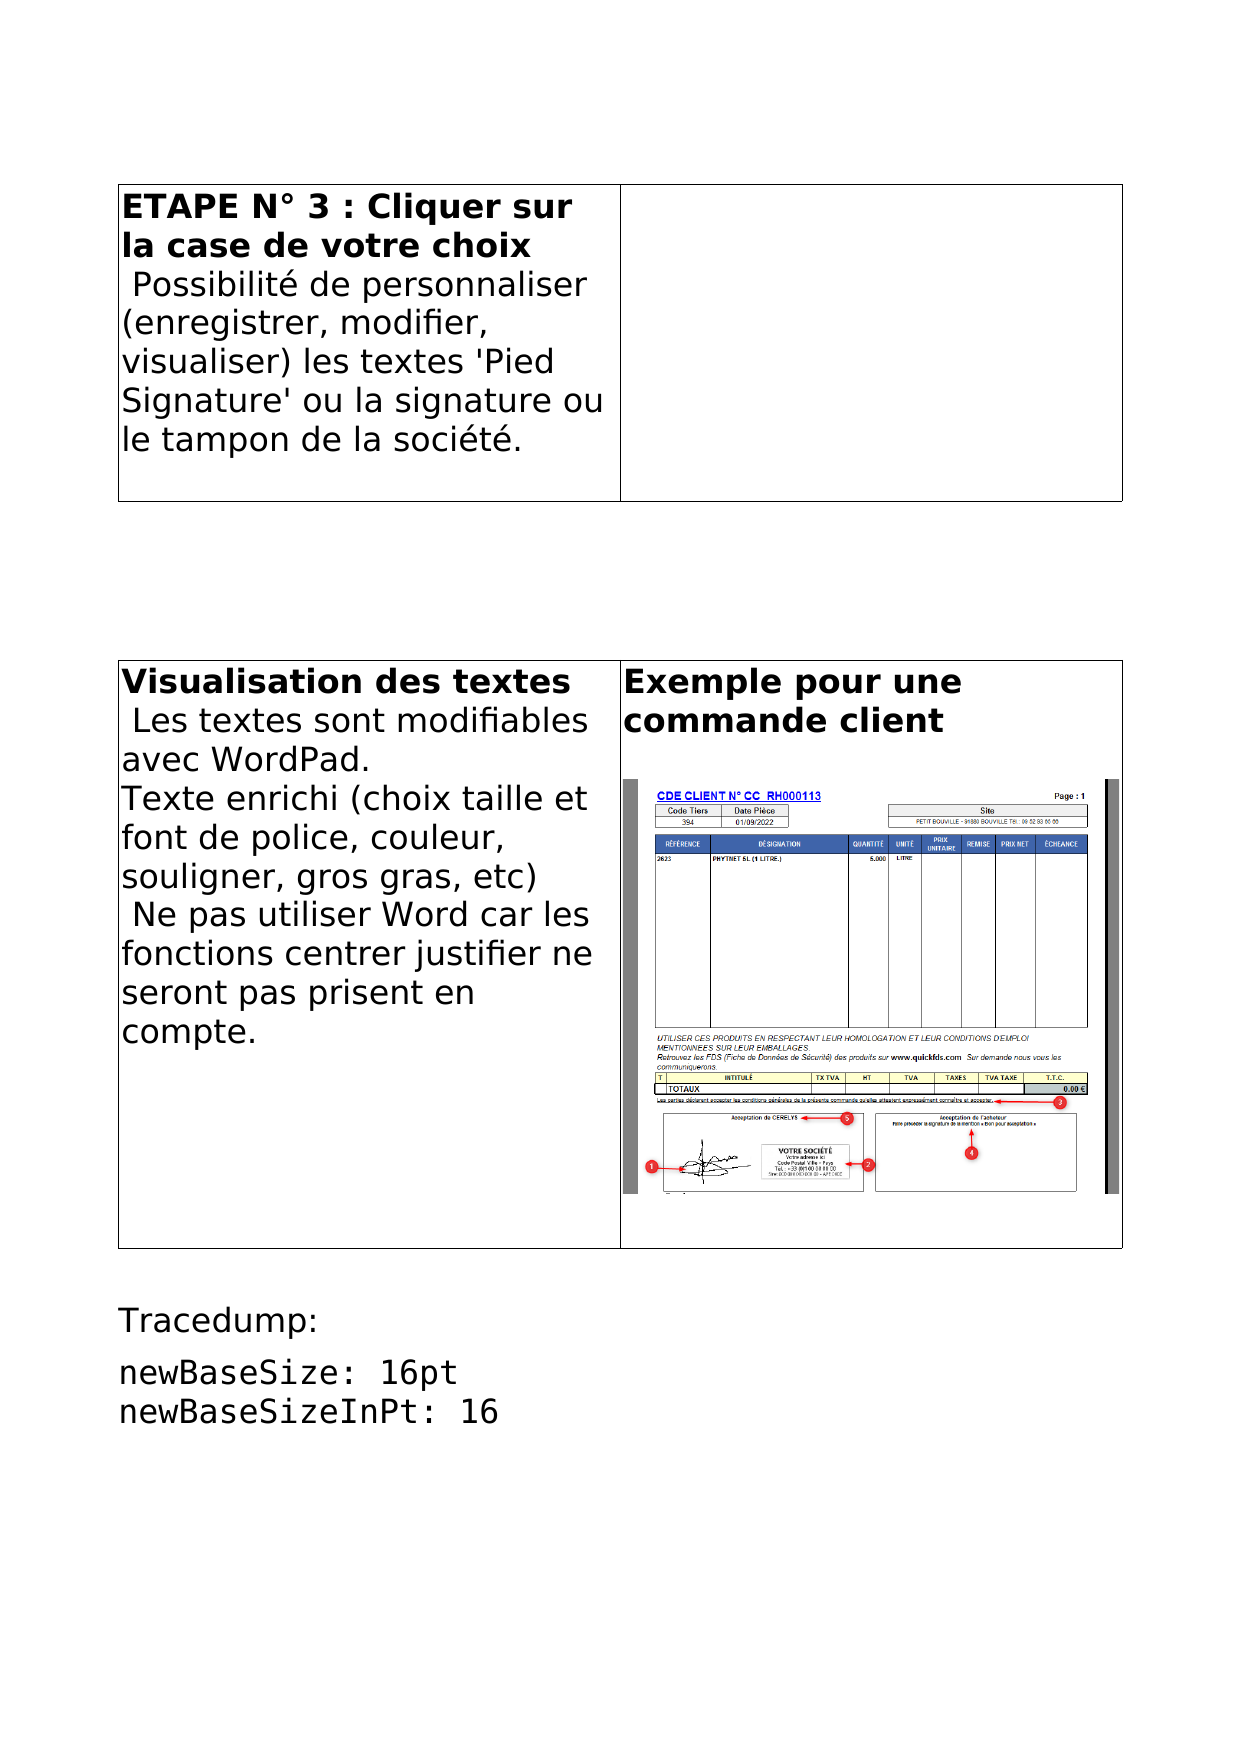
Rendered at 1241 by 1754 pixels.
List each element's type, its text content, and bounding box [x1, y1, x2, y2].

table_header Visualisation des textes Les textes sont modifiables avec WordPad. Texte enrichi (choix taille et font de police, couleur, souligner, gros gras, etc) Ne pas utiliser Word car les fonctions centrer justifier ne seront pas prisent en compte. [119, 661, 620, 1248]
table_header ETAPE N° 3 : Cliquer sur la case de votre choix Possibilité de personnaliser (enregistrer, modifier, visualiser) les textes 'Pied Signature' ou la signature ou le tampon de la société. [119, 185, 620, 501]
table_header [621, 185, 1122, 501]
table_header Exemple pour une commande client [621, 661, 1122, 1248]
text Tracedump: [118, 1263, 1122, 1341]
picture [622, 779, 1120, 1194]
text newBaseSize: 16pt newBaseSizeInPt: 16 [118, 1353, 1122, 1431]
